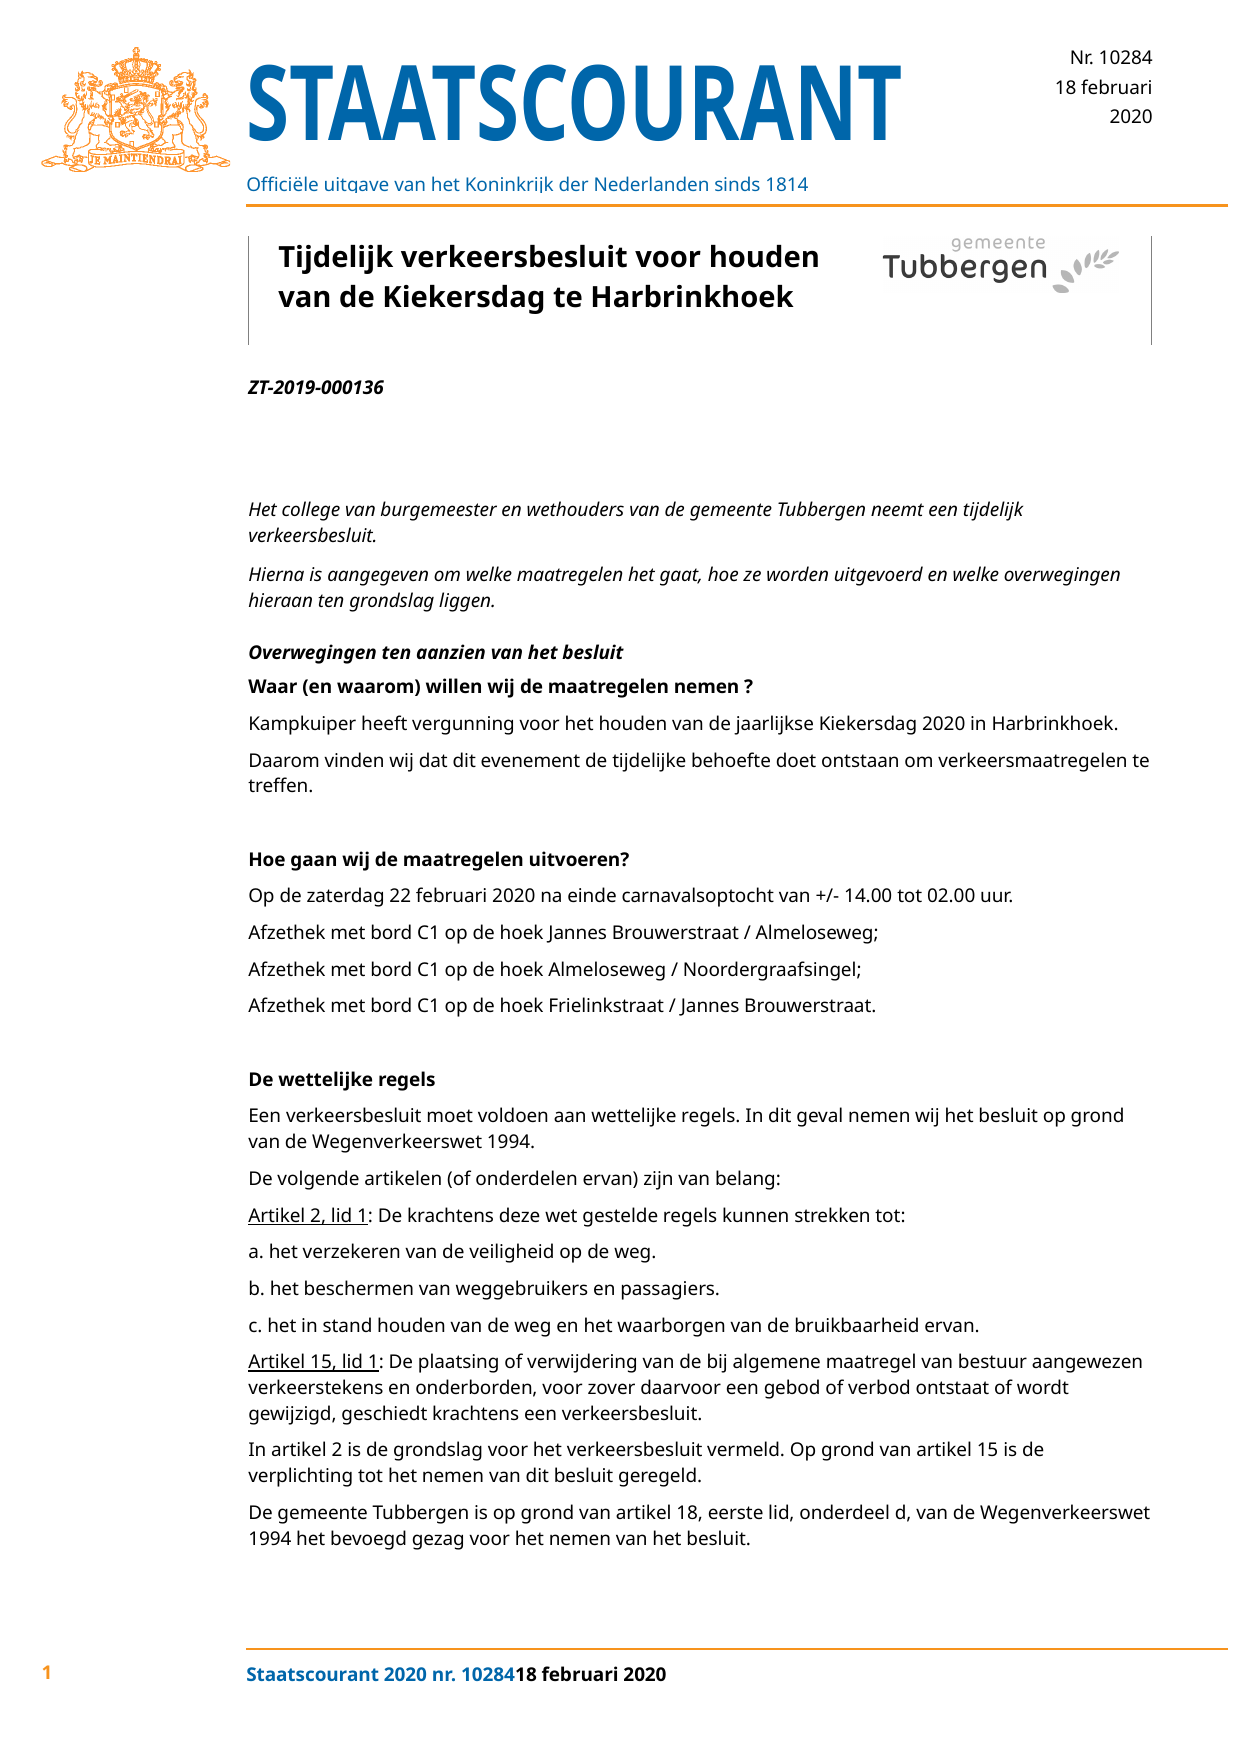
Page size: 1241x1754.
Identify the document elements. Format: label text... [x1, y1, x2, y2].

text Hoe gaan wij de maatregelen uitvoeren? [248, 846, 1152, 872]
text b. het beschermen van weggebruikers en passagiers. [248, 1275, 1152, 1301]
text Afzethek met bord C1 op de hoek Jannes Brouwerstraat / Almeloseweg; [248, 919, 1152, 945]
text Waar (en waarom) willen wij de maatregelen nemen ? [248, 674, 1152, 699]
text c. het in stand houden van de weg en het waarborgen van de bruikbaarheid ervan. [248, 1312, 1152, 1337]
text a. het verzekeren van de veiligheid op de weg. [248, 1238, 1152, 1264]
text Artikel 2, lid 1: De krachtens deze wet gestelde regels kunnen strekken tot: [248, 1202, 1152, 1227]
text In artikel 2 is de grondslag voor het verkeersbesluit vermeld. Op grond van artikel 15 is de verplichting tot het nemen van dit besluit geregeld. [248, 1437, 1152, 1488]
text Afzethek met bord C1 op de hoek Frielinkstraat / Jannes Brouwerstraat. [248, 993, 1152, 1018]
text Overwegingen ten aanzien van het besluit [248, 639, 1152, 665]
text De volgende artikelen (of onderdelen ervan) zijn van belang: [248, 1165, 1152, 1191]
text Het college van burgemeester en wethouders van de gemeente Tubbergen neemt een tijdelijk verkeersbesluit. [248, 496, 1152, 547]
text Artikel 15, lid 1: De plaatsing of verwijdering van de bij algemene maatregel van bestuur aangewezen verkeerstekens en onderborden, voor zover daarvoor een gebod of verbod ontstaat of wordt gewijzigd, geschiedt krachtens een verkeersbesluit. [248, 1348, 1152, 1426]
text De gemeente Tubbergen is op grond van artikel 18, eerste lid, onderdeel d, van de Wegenverkeerswet 1994 het bevoegd gezag voor het nemen van het besluit. [248, 1499, 1152, 1550]
text Daarom vinden wij dat dit evenement de tijdelijke behoefte doet ontstaan om verkeersmaatregelen te treffen. [248, 747, 1152, 798]
text Hierna is aangegeven om welke maatregelen het gaat, hoe ze worden uitgevoerd en welke overwegingen hieraan ten grondslag liggen. [248, 561, 1152, 612]
picture [882, 236, 1119, 293]
table_header Tijdelijk verkeersbesluit voor houden van de Kiekersdag te Harbrinkhoek [249, 236, 850, 345]
text Afzethek met bord C1 op de hoek Almeloseweg / Noordergraafsingel; [248, 956, 1152, 982]
text Op de zaterdag 22 februari 2020 na einde carnavalsoptocht van +/- 14.00 tot 02.00 uur. [248, 883, 1152, 908]
text De wettelijke regels [248, 1066, 1152, 1092]
picture [41, 47, 231, 172]
text ZT-2019-000136 [248, 374, 1152, 400]
text Een verkeersbesluit moet voldoen aan wettelijke regels. In dit geval nemen wij het besluit op grond van de Wegenverkeerswet 1994. [248, 1103, 1152, 1154]
text Kampkuiper heeft vergunning voor het houden van de jaarlijkse Kiekersdag 2020 in Harbrinkhoek. [248, 710, 1152, 736]
table_header [850, 236, 1151, 345]
